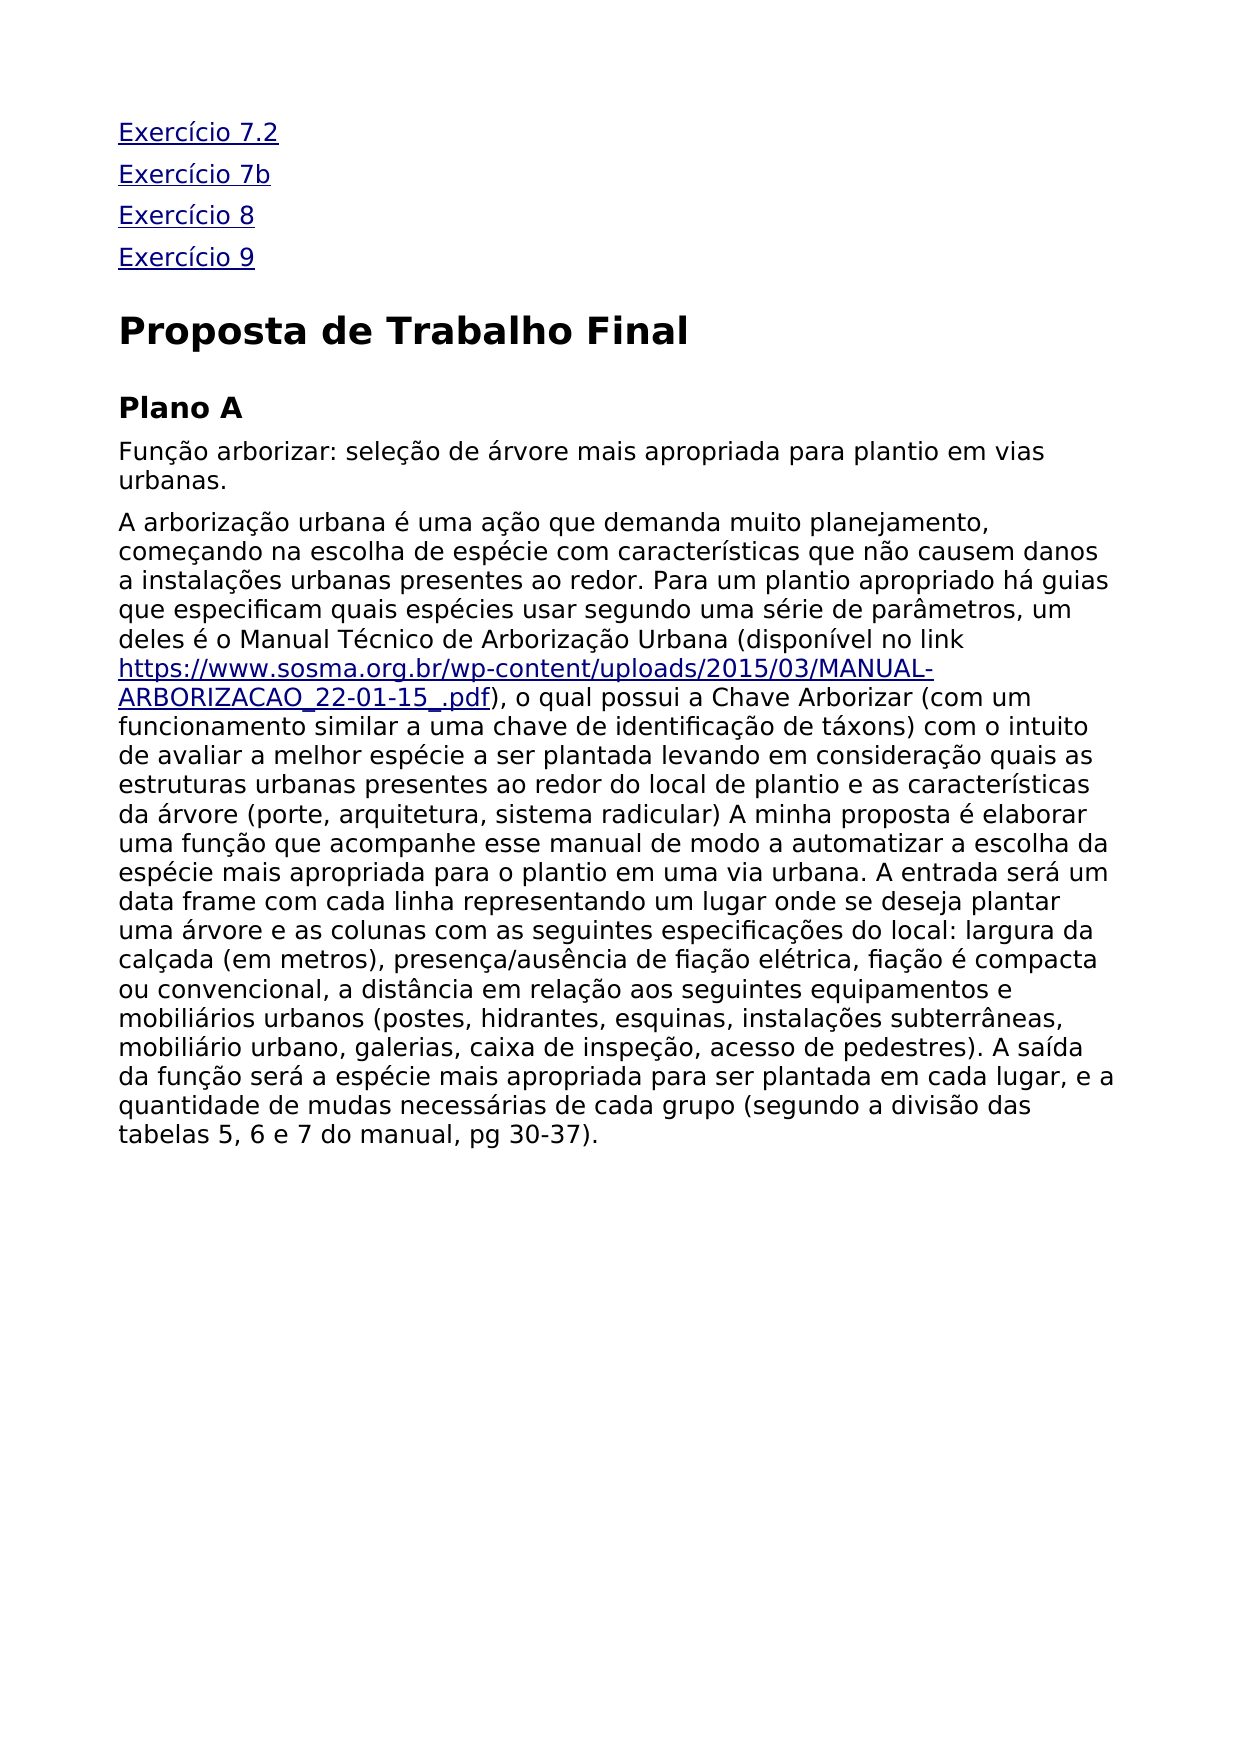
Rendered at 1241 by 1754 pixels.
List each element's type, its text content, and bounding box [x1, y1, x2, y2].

text Função arborizar: seleção de árvore mais apropriada para plantio em vias urbanas. [118, 437, 1122, 496]
subtitle Proposta de Trabalho Final [118, 310, 1122, 353]
text Exercício 8 [118, 201, 1122, 231]
text A arborização urbana é uma ação que demanda muito planejamento, começando na escolha de espécie com características que não causem danos a instalações urbanas presentes ao redor. Para um plantio apropriado há guias que especificam quais espécies usar segundo uma série de parâmetros, um deles é o Manual Técnico de Arborização Urbana (disponível no link https://www.sosma.org.br/wp-content/uploads/2015/03/MANUAL-ARBORIZACAO_22-01-15_.pdf), o qual possui a Chave Arborizar (com um funcionamento similar a uma chave de identificação de táxons) com o intuito de avaliar a melhor espécie a ser plantada levando em consideração quais as estruturas urbanas presentes ao redor do local de plantio e as características da árvore (porte, arquitetura, sistema radicular) A minha proposta é elaborar uma função que acompanhe esse manual de modo a automatizar a escolha da espécie mais apropriada para o plantio em uma via urbana. A entrada será um data frame com cada linha representando um lugar onde se deseja plantar uma árvore e as colunas com as seguintes especificações do local: largura da calçada (em metros), presença/ausência de fiação elétrica, fiação é compacta ou convencional, a distância em relação aos seguintes equipamentos e mobiliários urbanos (postes, hidrantes, esquinas, instalações subterrâneas, mobiliário urbano, galerias, caixa de inspeção, acesso de pedestres). A saída da função será a espécie mais apropriada para ser plantada em cada lugar, e a quantidade de mudas necessárias de cada grupo (segundo a divisão das tabelas 5, 6 e 7 do manual, pg 30-37). [118, 508, 1122, 1150]
subtitle Plano A [118, 391, 1122, 425]
text Exercício 7b [118, 160, 1122, 189]
text Exercício 9 [118, 243, 1122, 272]
text Exercício 7.2 [118, 118, 1122, 147]
